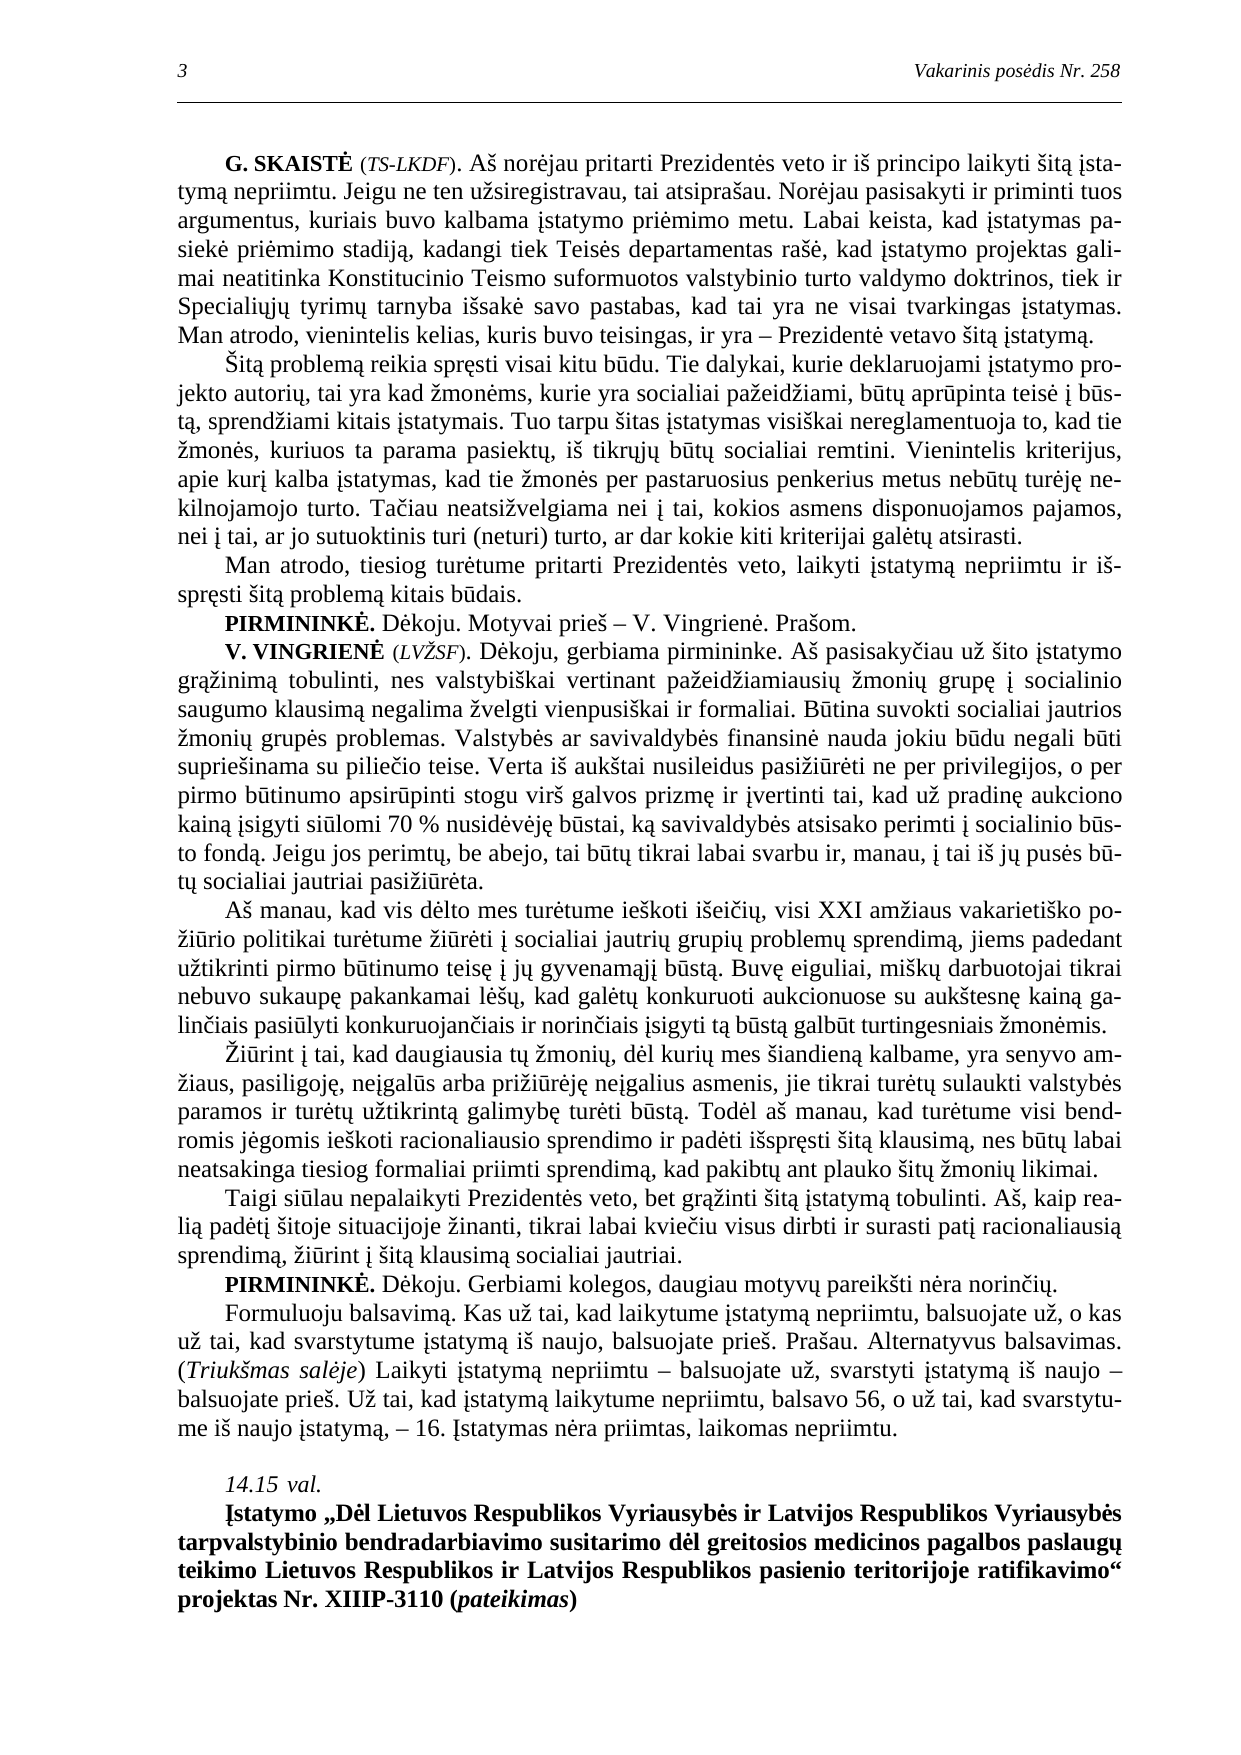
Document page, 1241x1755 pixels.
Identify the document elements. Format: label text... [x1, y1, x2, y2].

text For­mu­luo­ju bal­sa­vi­mą. Kas už tai, kad lai­ky­tu­me įsta­ty­mą ne­pri­im­tu, bal­suo­ja­te už, o kas už tai, kad svars­ty­tu­me įsta­ty­mą iš nau­jo, bal­suo­ja­te prieš. Pra­šau. Al­ter­na­ty­vus bal­sa­vi­mas. (Triukš­mas sa­lė­je) Lai­ky­ti įsta­ty­mą ne­pri­im­tu – bal­suo­ja­te už, svars­ty­ti įsta­ty­mą iš nau­jo – bal­suo­ja­te prieš. Už tai, kad įsta­ty­mą lai­ky­tu­me ne­pri­im­tu, bal­sa­vo 56, o už tai, kad svars­ty­tu­me iš nau­jo įsta­ty­mą, – 16. Įsta­ty­mas nė­ra pri­im­tas, lai­ko­mas ne­pri­im­tu. [177, 1298, 1122, 1441]
text Žiū­rint į tai, kad dau­giau­sia tų žmo­nių, dėl ku­rių mes šian­die­ną kal­ba­me, yra se­ny­vo am­žiaus, pa­si­li­go­ję, ne­įga­lūs ar­ba pri­žiū­rė­ję ne­įga­lius as­me­nis, jie tik­rai tu­rė­tų su­lauk­ti vals­ty­bės pa­ra­mos ir tu­rė­tų už­tik­rin­tą ga­li­my­bę tu­rė­ti būs­tą. To­dėl aš ma­nau, kad tu­rė­tu­me vi­si ben­d­romis jė­gomis ieš­ko­ti ra­cio­na­liau­sio spren­di­mo ir pa­dė­ti iš­spręs­ti ši­tą klau­si­mą, nes bū­tų la­bai ne­at­sa­kin­ga tie­siog for­ma­liai pri­im­ti spren­di­mą, kad pa­kib­tų ant plau­ko ši­tų žmo­nių li­ki­mai. [177, 1039, 1122, 1183]
text G. SKAISTĖ (TS-LKDF). Aš no­rė­jau pri­tar­ti Pre­zi­den­tės ve­to ir iš prin­ci­po lai­ky­ti ši­tą įsta­ty­mą ne­pri­im­tu. Jei­gu ne ten už­si­re­gist­ra­vau, tai at­si­pra­šau. No­rė­jau pa­si­sa­ky­ti ir pri­min­ti tuos ar­gu­men­tus, ku­riais bu­vo kal­ba­ma įsta­ty­mo pri­ėmi­mo me­tu. La­bai keis­ta, kad įsta­ty­mas pa­sie­kė pri­ėmi­mo sta­di­ją, ka­dan­gi tiek Tei­sės de­par­ta­men­tas ra­šė, kad įsta­ty­mo pro­jek­tas ga­li­mai ne­ati­tin­ka Kon­sti­tu­ci­nio Teis­mo su­for­muo­tos vals­ty­bi­nio tur­to val­dy­mo dok­tri­nos, tiek ir Spe­cia­lių­jų ty­ri­mų tar­ny­ba iš­sa­kė sa­vo pa­sta­bas, kad tai yra ne vi­sai tvar­kin­gas įsta­ty­mas. Man at­ro­do, vie­nin­te­lis ke­lias, ku­ris bu­vo tei­sin­gas, ir yra – Pre­zi­den­tė ve­ta­vo ši­tą įsta­ty­mą. [177, 148, 1122, 349]
text Tai­gi siū­lau ne­pa­lai­ky­ti Pre­zi­den­tės ve­to, bet grą­žin­ti ši­tą įsta­ty­mą to­bu­lin­ti. Aš, kaip re­a­lią pa­dė­tį ši­to­je si­tu­a­ci­jo­je ži­nan­ti, tik­rai la­bai kvie­čiu vi­sus dirb­ti ir su­ras­ti pa­tį ra­cio­na­liau­sią spren­di­mą, žiū­rin­t į ši­tą klau­si­mą so­cia­liai jaut­riai. [177, 1183, 1122, 1269]
text V. VINGRIENĖ (LVŽSF). Dė­ko­ju, ger­bia­ma pir­mi­nin­ke. Aš pa­si­sa­ky­čiau už ši­to įsta­ty­mo grą­ži­ni­mą to­bu­lin­ti, nes vals­ty­biš­kai ver­ti­nant pa­žei­džia­miau­sių žmo­nių gru­pę į so­cia­li­nio sau­gu­mo klau­si­mą ne­ga­li­ma žvelg­ti vien­pu­siš­kai ir for­ma­liai. Bū­ti­na su­vok­ti so­cia­liai jaut­rios žmo­nių gru­pės pro­ble­mas. Vals­ty­bės ar sa­vi­val­dy­bės fi­nan­si­nė nau­da jo­kiu bū­du ne­ga­li bū­ti su­prie­ši­na­ma su pi­lie­čio tei­se. Ver­ta iš aukš­tai nu­si­lei­dus pa­si­žiū­rė­ti ne per pri­vi­le­gi­jos, o per pir­mo bū­ti­nu­mo ap­si­rū­pin­ti sto­gu virš gal­vos priz­mę ir įver­tin­ti tai, kad už pra­di­nę auk­cio­no kai­ną įsi­gy­ti siū­lo­mi 70 % nu­si­dė­vė­ję būs­tai, ką sa­vi­val­dy­bės at­si­sa­ko per­im­ti į so­cia­li­nio būs­to fon­dą. Jei­gu jos per­im­tų, be abe­jo, tai bū­tų tik­rai la­bai svar­bu ir, ma­nau, į tai iš jų pu­sės bū­tų so­cia­liai jaut­riai pa­si­žiū­rė­ta. [177, 636, 1122, 895]
text Įsta­ty­mo „Dėl Lie­tu­vos Res­pub­li­kos Vy­riau­sy­bės ir Lat­vi­jos Res­pub­li­kos Vyriausybės tarp­vals­ty­bi­nio ben­dra­dar­bia­vi­mo su­si­ta­ri­mo dėl grei­to­sios me­di­ci­nos pa­gal­bos pa­slau­gų tei­ki­mo Lie­tu­vos Res­pub­li­kos ir Lat­vi­jos Res­pub­li­kos pa­sie­nio te­ri­to­ri­jo­je ra­ti­fi­ka­vi­mo“ pro­jek­tas Nr. XIIIP-3110 (pa­tei­ki­mas) [177, 1498, 1122, 1613]
text Ši­tą pro­ble­mą rei­kia spręs­ti vi­sai ki­tu bū­du. Tie da­ly­kai, ku­rie de­kla­ruo­ja­mi įsta­ty­mo pro­jek­to au­to­rių, tai yra kad žmo­nėms, ku­rie yra so­cia­liai pa­žei­džia­mi, bū­tų ap­rū­pin­ta tei­sė į būs­tą, spren­džia­mi ki­tais įsta­ty­mais. Tuo tar­pu ši­tas įsta­ty­mas vi­siš­kai ne­reg­la­men­tuo­ja to, kad tie žmo­nės, ku­riuos ta pa­ra­ma pa­siek­tų, iš tik­rų­jų bū­tų so­cia­liai rem­ti­ni. Vie­nin­te­lis kri­te­ri­jus, apie ku­rį kal­ba įsta­ty­mas, kad tie žmo­nės per pas­ta­ruo­sius pen­ke­rius me­tus ne­bū­tų tu­rė­ję ne­kil­no­ja­mo­jo tur­to. Ta­čiau neat­si­žvel­gia­ma nei į tai, ko­kios as­mens dis­po­nuo­ja­mos pa­ja­mos, nei į tai, ar jo su­tuok­ti­nis tu­ri (ne­tu­ri) tur­to, ar dar ko­kie ki­ti kri­te­ri­jai ga­lė­tų at­si­ras­ti. [177, 349, 1122, 550]
text PIRMININKĖ. Dė­ko­ju. Ger­bia­mi ko­le­gos, dau­giau mo­ty­vų pa­reikš­ti nė­ra no­rin­čių. [177, 1269, 1122, 1298]
text Aš ma­nau, kad vis dėl­to mes tu­rė­tu­me ieš­ko­ti iš­ei­čių, vi­si XXI am­žiaus va­ka­rie­tiš­ko po­žiū­rio po­li­ti­kai tu­rė­tu­me žiū­rė­ti į so­cia­liai jaut­rių gru­pių pro­ble­mų spren­di­mą, jiems pa­de­dant už­tik­rin­ti pir­mo bū­ti­nu­mo tei­sę į jų gy­ve­na­mąjį būs­tą. Bu­vę ei­gu­liai, miš­kų dar­buo­to­jai tik­rai ne­bu­vo su­kau­pę pa­kan­ka­mai lė­šų, kad ga­lė­tų kon­ku­ruo­ti auk­cio­nuo­se su aukš­tes­nę kai­ną ga­lin­čiais pa­siū­ly­ti kon­ku­ruo­jan­čiais ir no­rin­čiais įsi­gy­ti tą būs­tą gal­būt tur­tin­ges­niais žmo­nė­mis. [177, 895, 1122, 1039]
text Man at­ro­do, tie­siog tu­rė­tu­me pri­tar­ti Pre­zi­den­tės ve­to, lai­ky­ti įsta­ty­mą ne­pri­im­tu ir iš­spręs­ti ši­tą pro­ble­mą ki­tais bū­dais. [177, 550, 1122, 608]
text 14.15 val. [224, 1470, 1122, 1498]
text PIRMININKĖ. Dė­ko­ju. Mo­ty­vai prieš – V. Ving­rie­nė. Pra­šom. [177, 608, 1122, 636]
